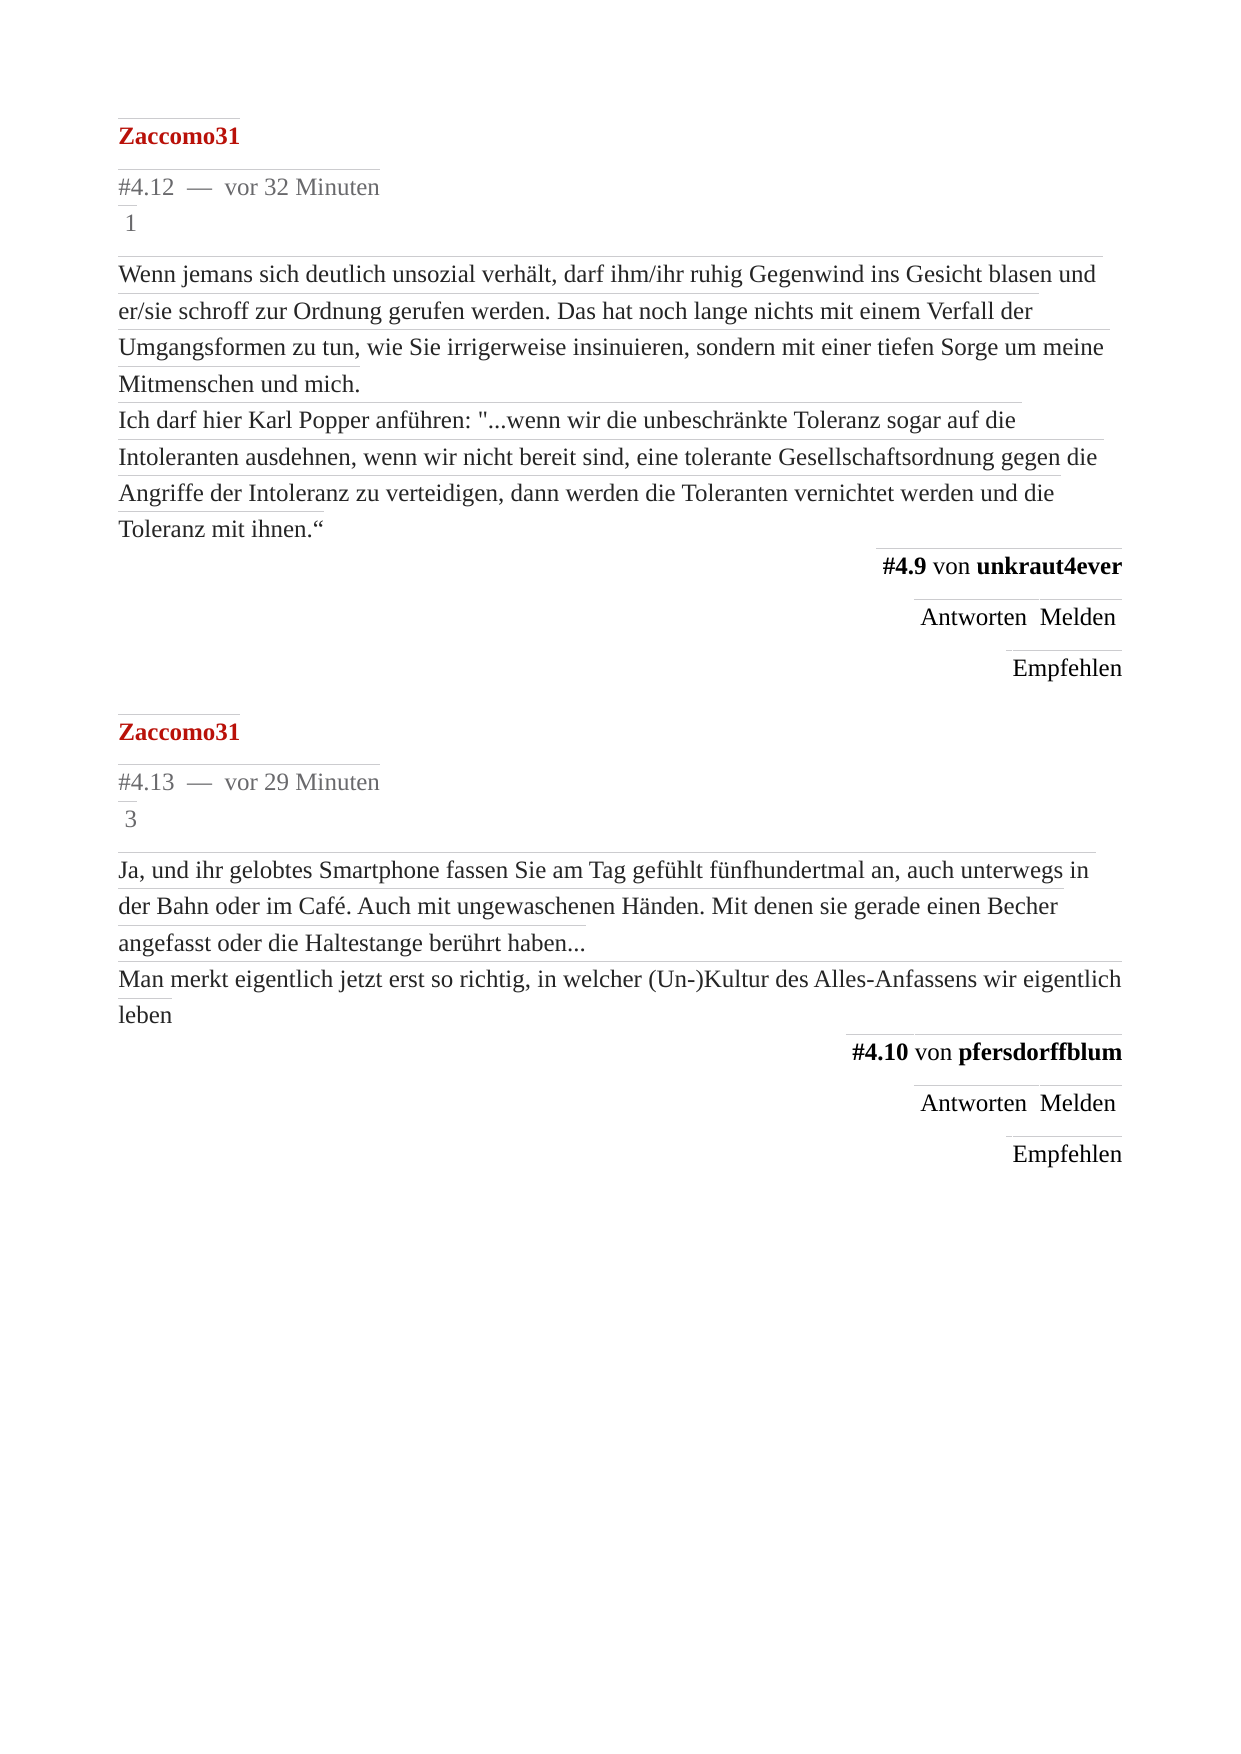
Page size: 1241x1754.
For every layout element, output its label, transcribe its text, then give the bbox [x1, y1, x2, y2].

text Empfehlen [118, 1136, 1122, 1168]
subtitle Zaccomo31 [118, 118, 1122, 150]
text Ja, und ihr gelobtes Smartphone fassen Sie am Tag gefühlt fünfhundertmal an, auch unterwegs in der Bahn oder im Café. Auch mit ungewaschenen Händen. Mit denen sie gerade einen Becher angefasst oder die Haltestange berührt haben... [118, 852, 1122, 956]
text #4.13 — vor 29 Minuten [118, 764, 1122, 796]
text #4.9 von unkraut4ever [118, 548, 1122, 580]
text Wenn jemans sich deutlich unsozial verhält, darf ihm/ihr ruhig Gegenwind ins Gesicht blasen und er/sie schroff zur Ordnung gerufen werden. Das hat noch lange nichts mit einem Verfall der Umgangsformen zu tun, wie Sie irrigerweise insinuieren, sondern mit einer tiefen Sorge um meine Mitmenschen und mich. [118, 256, 1122, 397]
subtitle Zaccomo31 [118, 713, 1122, 745]
text Empfehlen [118, 650, 1122, 682]
text #4.12 — vor 32 Minuten [118, 169, 1122, 201]
text Antworten Melden [118, 1085, 1122, 1117]
text 1 [118, 205, 1122, 237]
text Man merkt eigentlich jetzt erst so richtig, in welcher (Un-)Kultur des Alles-Anfassens wir eigentlich leben [118, 962, 1122, 1029]
text Ich darf hier Karl Popper anführen: "...wenn wir die unbeschränkte Toleranz sogar auf die Intoleranten ausdehnen, wenn wir nicht bereit sind, eine tolerante Gesellschaftsordnung gegen die Angriffe der Intoleranz zu verteidigen, dann werden die Toleranten vernichtet werden und die Toleranz mit ihnen.“ [118, 402, 1122, 543]
text Antworten Melden [118, 599, 1122, 631]
text #4.10 von pfersdorffblum [118, 1034, 1122, 1066]
text 3 [118, 801, 1122, 832]
